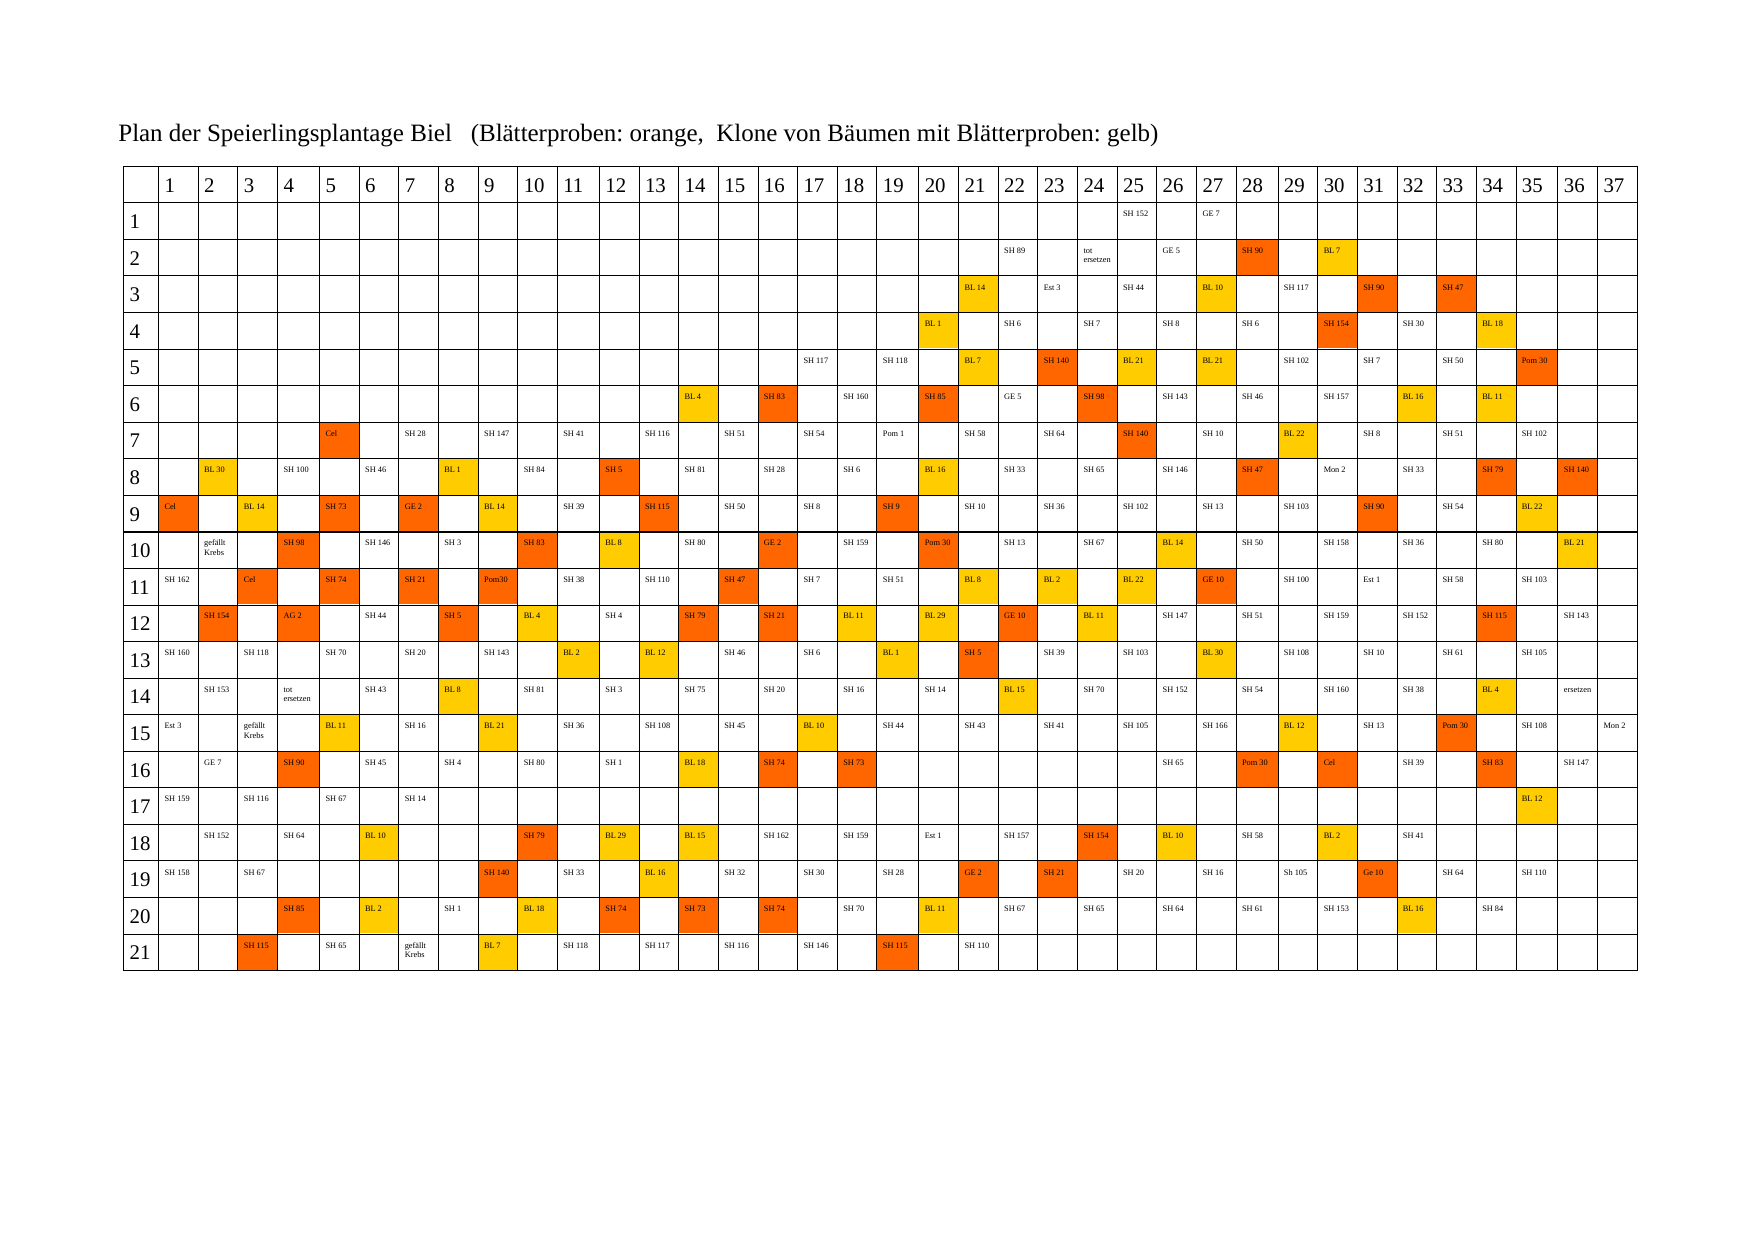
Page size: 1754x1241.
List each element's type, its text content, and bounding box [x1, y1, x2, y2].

table_cell [999, 203, 1037, 239]
table_cell [1197, 313, 1236, 348]
table_cell [278, 203, 319, 239]
table_cell [1517, 313, 1557, 348]
table_cell [439, 203, 478, 239]
table_cell SH 16 [399, 715, 438, 751]
table_cell SH 21 [1038, 861, 1077, 897]
table_cell SH 162 [159, 569, 198, 604]
table_cell [238, 203, 277, 239]
table_cell 16 [124, 752, 158, 787]
table_cell [1437, 606, 1476, 641]
table_cell [600, 423, 639, 458]
table_cell [877, 533, 918, 568]
table_cell [558, 276, 599, 312]
table_cell [399, 861, 438, 897]
table_cell [877, 606, 918, 641]
table_cell [238, 752, 277, 787]
table_cell [679, 276, 718, 312]
table_cell [1477, 935, 1516, 970]
table_cell [1358, 679, 1397, 714]
table_cell [558, 898, 599, 933]
table_cell SH 10 [1197, 423, 1236, 458]
table_cell SH 152 [1118, 203, 1156, 239]
table_cell [320, 350, 359, 385]
table_cell [1279, 203, 1317, 239]
table_cell [999, 276, 1037, 312]
table_cell 1 [124, 203, 158, 239]
table_cell SH 70 [1078, 679, 1117, 714]
table_cell ersetzen [1558, 679, 1597, 714]
table_cell [159, 240, 198, 275]
table_cell [919, 715, 958, 751]
table_cell [1598, 788, 1637, 824]
table_cell [838, 203, 876, 239]
table_cell [1118, 606, 1156, 641]
table_cell [1598, 350, 1637, 385]
table_cell BL 11 [1078, 606, 1117, 641]
table_cell [1477, 203, 1516, 239]
table_header 33 [1437, 167, 1476, 202]
table_cell BL 8 [959, 569, 998, 604]
table_cell SH 115 [877, 935, 918, 970]
table_cell SH 21 [759, 606, 797, 641]
table_cell [679, 203, 718, 239]
table_cell SH 117 [798, 350, 837, 385]
table_cell [1197, 679, 1236, 714]
table_cell GE 10 [999, 606, 1037, 641]
table_cell [999, 350, 1037, 385]
table_cell [640, 533, 678, 568]
table_cell [320, 825, 359, 860]
table_cell [159, 898, 198, 933]
table_cell [1598, 825, 1637, 860]
table_header 31 [1358, 167, 1397, 202]
table_cell [838, 423, 876, 458]
table_header 18 [838, 167, 876, 202]
table_cell SH 4 [439, 752, 478, 787]
table_cell [1118, 533, 1156, 568]
table_cell [199, 642, 237, 678]
table_cell [719, 533, 758, 568]
table_cell BL 7 [1318, 240, 1357, 275]
table_cell [518, 935, 557, 970]
table_cell [320, 752, 359, 787]
table_cell [1558, 825, 1597, 860]
table_cell Ge 10 [1358, 861, 1397, 897]
table_cell [360, 715, 398, 751]
table_cell 17 [124, 788, 158, 824]
table_cell SH 85 [278, 898, 319, 933]
table_cell [479, 276, 517, 312]
table_cell SH 143 [1157, 386, 1196, 422]
table_cell SH 50 [1237, 533, 1278, 568]
table_cell AG 2 [278, 606, 319, 641]
table_cell SH 118 [558, 935, 599, 970]
table_cell SH 140 [1038, 350, 1077, 385]
table_cell BL 21 [1118, 350, 1156, 385]
table_cell [518, 276, 557, 312]
table_cell [199, 569, 237, 604]
table_cell SH 41 [1038, 715, 1077, 751]
table_cell SH 102 [1517, 423, 1557, 458]
table_cell SH 80 [1477, 533, 1516, 568]
table_cell [1517, 386, 1557, 422]
table_header 21 [959, 167, 998, 202]
table_cell [1558, 240, 1597, 275]
table_cell BL 18 [679, 752, 718, 787]
table_cell SH 58 [1437, 569, 1476, 604]
table_cell [1078, 423, 1117, 458]
table_cell SH 65 [1078, 459, 1117, 495]
table_cell SH 30 [1398, 313, 1436, 348]
table_cell SH 67 [1078, 533, 1117, 568]
table_cell [360, 496, 398, 531]
table_cell [1517, 459, 1557, 495]
table_cell [439, 825, 478, 860]
table_cell [877, 825, 918, 860]
table_cell BL 12 [1517, 788, 1557, 824]
table_cell SH 51 [1237, 606, 1278, 641]
table_cell [600, 276, 639, 312]
table_cell [1558, 386, 1597, 422]
table_cell SH 159 [838, 825, 876, 860]
table_cell [558, 459, 599, 495]
table_cell [278, 788, 319, 824]
table_cell SH 50 [1437, 350, 1476, 385]
table_cell SH 143 [1558, 606, 1597, 641]
table_cell [1157, 788, 1196, 824]
table_cell SH 74 [759, 752, 797, 787]
table_cell [360, 642, 398, 678]
table_cell [558, 679, 599, 714]
table_cell SH 36 [558, 715, 599, 751]
table_cell Pom 30 [1237, 752, 1278, 787]
table_cell [600, 642, 639, 678]
table_cell BL 22 [1279, 423, 1317, 458]
table_cell SH 160 [1318, 679, 1357, 714]
table_cell [1598, 752, 1637, 787]
table_cell [919, 203, 958, 239]
table_cell SH 64 [1437, 861, 1476, 897]
table_cell [838, 861, 876, 897]
table_cell [1598, 642, 1637, 678]
table_cell [1598, 533, 1637, 568]
table_cell [320, 203, 359, 239]
table_cell [518, 715, 557, 751]
table_cell [640, 752, 678, 787]
table_cell SH 32 [719, 861, 758, 897]
table_cell SH 81 [679, 459, 718, 495]
table_cell 5 [124, 350, 158, 385]
table_cell [1437, 752, 1476, 787]
table_cell gefällt Krebs [238, 715, 277, 751]
table_cell [1598, 679, 1637, 714]
table_cell [1358, 386, 1397, 422]
table_cell [278, 642, 319, 678]
table_cell [919, 569, 958, 604]
table_cell SH 50 [719, 496, 758, 531]
table_cell [959, 203, 998, 239]
table_cell [999, 569, 1037, 604]
table_cell [1038, 313, 1077, 348]
table_cell BL 16 [1398, 898, 1436, 933]
table_cell SH 41 [558, 423, 599, 458]
table_cell [399, 898, 438, 933]
table_cell [1237, 350, 1278, 385]
table_cell SH 47 [1237, 459, 1278, 495]
table_cell [838, 569, 876, 604]
table_cell [159, 350, 198, 385]
table_cell [1358, 825, 1397, 860]
table_cell [518, 569, 557, 604]
table_cell SH 46 [1237, 386, 1278, 422]
table_cell SH 80 [518, 752, 557, 787]
table_cell SH 5 [600, 459, 639, 495]
table_cell BL 22 [1118, 569, 1156, 604]
table_cell [320, 240, 359, 275]
table_cell [600, 935, 639, 970]
table_cell [518, 642, 557, 678]
table_cell SH 16 [1197, 861, 1236, 897]
table_cell [1477, 861, 1516, 897]
table_cell [959, 898, 998, 933]
table_cell SH 3 [600, 679, 639, 714]
table_cell [278, 350, 319, 385]
table_cell [600, 861, 639, 897]
table_header [124, 167, 158, 202]
table_cell [320, 459, 359, 495]
table_cell [558, 752, 599, 787]
table_cell [1118, 679, 1156, 714]
table_cell [199, 861, 237, 897]
table_cell 15 [124, 715, 158, 751]
table_cell [600, 386, 639, 422]
table_cell [719, 350, 758, 385]
table_cell SH 10 [959, 496, 998, 531]
table_cell BL 30 [1197, 642, 1236, 678]
table_cell [439, 569, 478, 604]
table_cell [479, 606, 517, 641]
table_header 10 [518, 167, 557, 202]
table_cell [238, 386, 277, 422]
table_cell SH 116 [238, 788, 277, 824]
table_cell [1078, 350, 1117, 385]
table_cell [199, 715, 237, 751]
table_cell BL 16 [919, 459, 958, 495]
table_cell [798, 276, 837, 312]
table_cell tot ersetzen [1078, 240, 1117, 275]
table_cell [479, 386, 517, 422]
table_cell [719, 606, 758, 641]
table_cell [759, 788, 797, 824]
table_cell SH 51 [877, 569, 918, 604]
table_cell [1437, 935, 1476, 970]
table_cell [558, 203, 599, 239]
table_cell [1358, 606, 1397, 641]
table_cell SH 115 [238, 935, 277, 970]
table_cell [1558, 898, 1597, 933]
table_cell [1318, 569, 1357, 604]
table_cell SH 117 [1279, 276, 1317, 312]
table_cell [759, 496, 797, 531]
table_cell SH 5 [439, 606, 478, 641]
table_cell [199, 496, 237, 531]
table_cell [1437, 240, 1476, 275]
table_cell SH 6 [999, 313, 1037, 348]
table_cell SH 13 [999, 533, 1037, 568]
table_cell SH 6 [838, 459, 876, 495]
table_cell [1279, 752, 1317, 787]
table_cell 14 [124, 679, 158, 714]
table_cell [439, 642, 478, 678]
table_cell [1038, 898, 1077, 933]
table_cell [999, 423, 1037, 458]
table_cell [1437, 679, 1476, 714]
table_header 22 [999, 167, 1037, 202]
table_cell SH 100 [278, 459, 319, 495]
table_cell SH 83 [1477, 752, 1516, 787]
table_cell BL 2 [1318, 825, 1357, 860]
table_cell [640, 679, 678, 714]
table_cell [1558, 642, 1597, 678]
table_cell [838, 642, 876, 678]
table_cell SH 102 [1279, 350, 1317, 385]
table_cell [1437, 313, 1476, 348]
table_cell SH 36 [1038, 496, 1077, 531]
table_cell BL 2 [360, 898, 398, 933]
table_cell SH 3 [439, 533, 478, 568]
table_cell [1558, 350, 1597, 385]
table_cell [439, 788, 478, 824]
table_cell [199, 240, 237, 275]
table_cell [1157, 496, 1196, 531]
table_cell [1558, 935, 1597, 970]
table_cell BL 15 [999, 679, 1037, 714]
table_cell GE 7 [1197, 203, 1236, 239]
table_header 30 [1318, 167, 1357, 202]
table_cell [1517, 606, 1557, 641]
table_cell [1237, 203, 1278, 239]
table_cell SH 73 [320, 496, 359, 531]
table_cell 8 [124, 459, 158, 495]
table_cell SH 67 [999, 898, 1037, 933]
table_cell [1558, 569, 1597, 604]
table_cell [439, 313, 478, 348]
table_cell [399, 240, 438, 275]
table_cell SH 9 [877, 496, 918, 531]
table_cell [1078, 569, 1117, 604]
table_header 9 [479, 167, 517, 202]
table_cell [759, 350, 797, 385]
table_cell [159, 423, 198, 458]
table_cell [479, 825, 517, 860]
table_cell [877, 752, 918, 787]
table_cell [838, 715, 876, 751]
table_cell GE 2 [959, 861, 998, 897]
table_cell [798, 459, 837, 495]
table_cell [1477, 350, 1516, 385]
table_cell [999, 861, 1037, 897]
table_cell [360, 423, 398, 458]
table_cell [959, 679, 998, 714]
table_cell SH 153 [1318, 898, 1357, 933]
table_cell [278, 569, 319, 604]
table_cell [1078, 715, 1117, 751]
table_cell SH 103 [1279, 496, 1317, 531]
table_cell [399, 825, 438, 860]
table_cell [278, 935, 319, 970]
table_cell [1118, 788, 1156, 824]
table_cell [759, 715, 797, 751]
table_cell [1598, 386, 1637, 422]
table_cell [719, 788, 758, 824]
table_cell BL 11 [1477, 386, 1516, 422]
table_cell BL 14 [959, 276, 998, 312]
table_cell [719, 313, 758, 348]
table_cell [1437, 533, 1476, 568]
table_cell SH 39 [558, 496, 599, 531]
table_cell Cel [1318, 752, 1357, 787]
table_cell [1197, 788, 1236, 824]
table_header 19 [877, 167, 918, 202]
table_cell Sh 105 [1279, 861, 1317, 897]
table_cell [1318, 423, 1357, 458]
table_cell [320, 386, 359, 422]
table_cell [919, 240, 958, 275]
table_cell [1517, 898, 1557, 933]
table_cell [1318, 350, 1357, 385]
table_cell SH 146 [360, 533, 398, 568]
table_cell [1598, 898, 1637, 933]
table_cell SH 20 [1118, 861, 1156, 897]
table_cell Pom 30 [1437, 715, 1476, 751]
table_cell [999, 935, 1037, 970]
table_cell 20 [124, 898, 158, 933]
table_cell SH 160 [838, 386, 876, 422]
table_cell SH 115 [1477, 606, 1516, 641]
table_cell [399, 459, 438, 495]
table_cell [600, 203, 639, 239]
table_cell [600, 788, 639, 824]
table_cell [959, 240, 998, 275]
table_cell SH 43 [959, 715, 998, 751]
table_cell [1598, 569, 1637, 604]
table_cell [518, 861, 557, 897]
table_cell GE 5 [999, 386, 1037, 422]
table_cell [1279, 240, 1317, 275]
table_cell SH 7 [1078, 313, 1117, 348]
table_cell [1157, 276, 1196, 312]
table_cell 11 [124, 569, 158, 604]
table_cell [238, 240, 277, 275]
table_cell SH 162 [759, 825, 797, 860]
table_cell SH 58 [1237, 825, 1278, 860]
table_cell [159, 679, 198, 714]
table_cell Pom 30 [919, 533, 958, 568]
table_cell SH 43 [360, 679, 398, 714]
table_cell [1078, 496, 1117, 531]
table_cell [1517, 240, 1557, 275]
table_cell [1477, 825, 1516, 860]
table_cell tot ersetzen [278, 679, 319, 714]
table_header 28 [1237, 167, 1278, 202]
table_cell SH 98 [1078, 386, 1117, 422]
table_cell [558, 825, 599, 860]
table_cell [1477, 496, 1516, 531]
table_cell Pom 30 [1517, 350, 1557, 385]
table_cell [1517, 825, 1557, 860]
table_cell [360, 276, 398, 312]
table_cell Mon 2 [1318, 459, 1357, 495]
table_cell [1398, 642, 1436, 678]
table_cell SH 90 [1237, 240, 1278, 275]
table_cell [1517, 935, 1557, 970]
table_cell [1358, 935, 1397, 970]
table_cell [919, 496, 958, 531]
table_cell [1598, 423, 1637, 458]
table_cell SH 45 [360, 752, 398, 787]
table_cell [759, 313, 797, 348]
table_cell [1358, 533, 1397, 568]
table_cell BL 14 [479, 496, 517, 531]
table_header 23 [1038, 167, 1077, 202]
table_cell SH 110 [959, 935, 998, 970]
table_cell [877, 240, 918, 275]
table_header 16 [759, 167, 797, 202]
table_cell [558, 350, 599, 385]
table_cell [278, 496, 319, 531]
table_cell BL 18 [1477, 313, 1516, 348]
table_cell [877, 898, 918, 933]
table_cell [518, 240, 557, 275]
table_cell [919, 423, 958, 458]
table_cell [479, 533, 517, 568]
table_cell SH 33 [558, 861, 599, 897]
table_cell BL 21 [1197, 350, 1236, 385]
table_cell [278, 861, 319, 897]
table_cell [1598, 496, 1637, 531]
table_cell BL 4 [1477, 679, 1516, 714]
table_cell SH 103 [1118, 642, 1156, 678]
table_cell [1558, 861, 1597, 897]
table_cell [1118, 825, 1156, 860]
table_cell GE 7 [199, 752, 237, 787]
table_cell 3 [124, 276, 158, 312]
table_cell BL 18 [518, 898, 557, 933]
table_cell [1197, 606, 1236, 641]
table_cell SH 140 [479, 861, 517, 897]
table_cell BL 4 [679, 386, 718, 422]
table_cell [360, 935, 398, 970]
table_header 29 [1279, 167, 1317, 202]
table_cell SH 61 [1237, 898, 1278, 933]
table_cell [518, 313, 557, 348]
table_cell [1517, 752, 1557, 787]
table_cell [479, 203, 517, 239]
table_cell [360, 861, 398, 897]
table_cell [1598, 240, 1637, 275]
table_cell SH 74 [600, 898, 639, 933]
table_cell [959, 788, 998, 824]
table_cell [1477, 715, 1516, 751]
table_cell [238, 898, 277, 933]
table_cell 7 [124, 423, 158, 458]
table_cell [959, 459, 998, 495]
table_cell SH 64 [1157, 898, 1196, 933]
table_cell [1279, 606, 1317, 641]
table_cell BL 16 [640, 861, 678, 897]
table_cell Est 3 [159, 715, 198, 751]
table_cell [640, 276, 678, 312]
table_cell [439, 423, 478, 458]
table_cell [919, 788, 958, 824]
table_cell [719, 203, 758, 239]
table_cell SH 14 [919, 679, 958, 714]
table_cell SH 58 [959, 423, 998, 458]
table_cell SH 8 [1358, 423, 1397, 458]
table_header 24 [1078, 167, 1117, 202]
table_cell SH 14 [399, 788, 438, 824]
table_cell SH 108 [640, 715, 678, 751]
table_cell [1477, 569, 1516, 604]
table_cell SH 47 [1437, 276, 1476, 312]
table_cell SH 46 [360, 459, 398, 495]
table_cell Cel [159, 496, 198, 531]
table_cell [919, 642, 958, 678]
table_cell SH 154 [1318, 313, 1357, 348]
table_cell [479, 313, 517, 348]
table_cell BL 1 [439, 459, 478, 495]
table_cell [1358, 898, 1397, 933]
table_cell SH 20 [759, 679, 797, 714]
table_cell [278, 386, 319, 422]
table_cell [199, 898, 237, 933]
table_cell [1118, 752, 1156, 787]
table_cell SH 1 [439, 898, 478, 933]
table_cell 10 [124, 533, 158, 568]
table_cell [399, 533, 438, 568]
table_cell SH 153 [199, 679, 237, 714]
table_cell [278, 423, 319, 458]
table_cell [1118, 935, 1156, 970]
table_cell [798, 825, 837, 860]
table_cell Est 1 [1358, 569, 1397, 604]
table_cell [238, 679, 277, 714]
table_cell BL 10 [1157, 825, 1196, 860]
table_cell SH 158 [159, 861, 198, 897]
table_cell [1598, 203, 1637, 239]
table_cell SH 46 [719, 642, 758, 678]
table_cell [278, 313, 319, 348]
table_cell [238, 313, 277, 348]
table_cell [1517, 533, 1557, 568]
table_cell SH 83 [759, 386, 797, 422]
table_cell [838, 935, 876, 970]
table_cell SH 147 [1157, 606, 1196, 641]
table_cell SH 159 [1318, 606, 1357, 641]
table_cell [1477, 423, 1516, 458]
table_cell 12 [124, 606, 158, 641]
table_cell [1279, 788, 1317, 824]
table_cell [558, 788, 599, 824]
table_cell [1517, 203, 1557, 239]
table_cell [399, 752, 438, 787]
table_cell [640, 459, 678, 495]
table_header 32 [1398, 167, 1436, 202]
table_cell SH 28 [399, 423, 438, 458]
table_cell GE 10 [1197, 569, 1236, 604]
table_cell [1358, 203, 1397, 239]
table_cell [558, 386, 599, 422]
table_cell [1398, 935, 1436, 970]
table_cell [719, 752, 758, 787]
table_cell [1078, 642, 1117, 678]
table_cell 6 [124, 386, 158, 422]
table_cell SH 84 [518, 459, 557, 495]
table_cell 9 [124, 496, 158, 531]
table_header 11 [558, 167, 599, 202]
table_cell SH 7 [798, 569, 837, 604]
table_cell SH 90 [1358, 496, 1397, 531]
table_cell [999, 788, 1037, 824]
table_cell SH 147 [1558, 752, 1597, 787]
table_cell [1558, 313, 1597, 348]
table_cell BL 4 [518, 606, 557, 641]
table_cell [1437, 459, 1476, 495]
table_cell [877, 459, 918, 495]
table_cell [558, 240, 599, 275]
table_cell BL 16 [1398, 386, 1436, 422]
table_cell SH 67 [320, 788, 359, 824]
table_cell [1358, 240, 1397, 275]
table_cell [199, 350, 237, 385]
table_cell [1078, 752, 1117, 787]
table_cell SH 8 [1157, 313, 1196, 348]
table_cell [1038, 788, 1077, 824]
table_cell [640, 898, 678, 933]
table_cell [679, 350, 718, 385]
table_cell SH 116 [640, 423, 678, 458]
table_cell [360, 788, 398, 824]
table_cell 13 [124, 642, 158, 678]
table_cell [919, 276, 958, 312]
table_cell BL 29 [600, 825, 639, 860]
table_cell [1477, 642, 1516, 678]
table_cell SH 146 [1157, 459, 1196, 495]
table_header 35 [1517, 167, 1557, 202]
table_cell [679, 496, 718, 531]
table_cell [479, 679, 517, 714]
table_cell SH 84 [1477, 898, 1516, 933]
table_cell SH 110 [640, 569, 678, 604]
table_cell SH 90 [1358, 276, 1397, 312]
table_cell [238, 825, 277, 860]
table_cell SH 54 [798, 423, 837, 458]
table_cell SH 108 [1517, 715, 1557, 751]
table_cell SH 67 [238, 861, 277, 897]
table_cell SH 116 [719, 935, 758, 970]
table_cell [1078, 935, 1117, 970]
table_cell SH 61 [1437, 642, 1476, 678]
table_cell [798, 898, 837, 933]
table_cell [518, 496, 557, 531]
table_cell [919, 752, 958, 787]
table_cell [518, 386, 557, 422]
table_cell [159, 825, 198, 860]
table_cell [1279, 935, 1317, 970]
table_cell [439, 935, 478, 970]
table_cell [1398, 423, 1436, 458]
table_cell SH 158 [1318, 533, 1357, 568]
table_cell SH 74 [759, 898, 797, 933]
table_cell BL 30 [199, 459, 237, 495]
table_cell BL 22 [1517, 496, 1557, 531]
table_cell [877, 276, 918, 312]
table_cell [640, 825, 678, 860]
table_cell [1157, 715, 1196, 751]
table_cell [399, 276, 438, 312]
table_cell [1398, 715, 1436, 751]
table_cell SH 98 [278, 533, 319, 568]
table_cell [1157, 423, 1196, 458]
table_cell Est 1 [919, 825, 958, 860]
table_cell SH 108 [1279, 642, 1317, 678]
table_cell BL 21 [1558, 533, 1597, 568]
table_cell [877, 788, 918, 824]
table_cell [159, 752, 198, 787]
table_cell [479, 459, 517, 495]
table_cell SH 85 [919, 386, 958, 422]
table_cell [399, 203, 438, 239]
table_cell [999, 642, 1037, 678]
table_cell [919, 350, 958, 385]
table_cell [199, 203, 237, 239]
table_cell [719, 459, 758, 495]
table_cell [199, 935, 237, 970]
table_cell [1197, 533, 1236, 568]
table_cell [838, 276, 876, 312]
table_cell BL 11 [919, 898, 958, 933]
table_cell [759, 203, 797, 239]
table_cell [439, 386, 478, 422]
table_cell Pom 1 [877, 423, 918, 458]
table_cell BL 14 [1157, 533, 1196, 568]
table_cell [1038, 459, 1077, 495]
table_cell [1038, 533, 1077, 568]
table_cell [199, 788, 237, 824]
table_cell BL 15 [679, 825, 718, 860]
table_cell BL 10 [360, 825, 398, 860]
table_cell SH 152 [1398, 606, 1436, 641]
table_cell SH 118 [877, 350, 918, 385]
table_cell [1358, 788, 1397, 824]
table_cell [679, 715, 718, 751]
table_cell Mon 2 [1598, 715, 1637, 751]
table_cell [278, 715, 319, 751]
table_cell [199, 313, 237, 348]
table_cell [999, 752, 1037, 787]
table_cell [1237, 642, 1278, 678]
table_cell SH 45 [719, 715, 758, 751]
table_cell [719, 898, 758, 933]
table_cell SH 39 [1038, 642, 1077, 678]
table_cell [1477, 240, 1516, 275]
table_cell GE 5 [1157, 240, 1196, 275]
table_cell BL 8 [439, 679, 478, 714]
table_header 2 [199, 167, 237, 202]
table_header 7 [399, 167, 438, 202]
table_cell [1197, 240, 1236, 275]
table_cell [439, 276, 478, 312]
table_header 27 [1197, 167, 1236, 202]
table_cell SH 159 [838, 533, 876, 568]
table_cell [278, 276, 319, 312]
table_cell [399, 350, 438, 385]
table_cell BL 21 [479, 715, 517, 751]
table_cell SH 64 [278, 825, 319, 860]
table_cell [1157, 935, 1196, 970]
table_cell SH 6 [1237, 313, 1278, 348]
table_cell SH 146 [798, 935, 837, 970]
table_cell BL 11 [838, 606, 876, 641]
table_cell SH 44 [1118, 276, 1156, 312]
table_cell SH 89 [999, 240, 1037, 275]
table_cell [1279, 533, 1317, 568]
table_cell SH 79 [518, 825, 557, 860]
table_cell SH 65 [1078, 898, 1117, 933]
table_cell SH 44 [360, 606, 398, 641]
table_cell SH 10 [1358, 642, 1397, 678]
table_cell SH 74 [320, 569, 359, 604]
table_cell [719, 386, 758, 422]
table_cell [1237, 496, 1278, 531]
table_cell SH 159 [159, 788, 198, 824]
table_cell [320, 898, 359, 933]
table_cell SH 81 [518, 679, 557, 714]
table_cell SH 73 [679, 898, 718, 933]
table_cell [518, 788, 557, 824]
table_cell SH 70 [838, 898, 876, 933]
table_cell BL 7 [479, 935, 517, 970]
table_cell [1477, 276, 1516, 312]
table_cell [1318, 203, 1357, 239]
table_cell [199, 423, 237, 458]
table_cell [1118, 386, 1156, 422]
table_cell SH 154 [199, 606, 237, 641]
table_cell [1279, 825, 1317, 860]
table_cell [679, 240, 718, 275]
table_cell SH 51 [719, 423, 758, 458]
table_cell SH 28 [759, 459, 797, 495]
table_cell [600, 350, 639, 385]
table_cell SH 20 [399, 642, 438, 678]
table_cell [679, 642, 718, 678]
table_cell SH 54 [1437, 496, 1476, 531]
text Plan der Speierlingsplantage Biel (Blätterproben: orange, Klone von Bäumen mit Blätterproben: gelb) [118, 118, 1636, 147]
table_cell [1038, 386, 1077, 422]
table_cell [479, 752, 517, 787]
table_cell [479, 898, 517, 933]
table_cell [518, 423, 557, 458]
table_cell [159, 276, 198, 312]
table_header 17 [798, 167, 837, 202]
table_header 25 [1118, 167, 1156, 202]
table_cell [479, 788, 517, 824]
table_header 37 [1598, 167, 1637, 202]
table_cell [679, 569, 718, 604]
table_cell SH 33 [1398, 459, 1436, 495]
table_cell [1279, 898, 1317, 933]
table_cell SH 90 [278, 752, 319, 787]
table_cell [679, 935, 718, 970]
table_header 34 [1477, 167, 1516, 202]
table_header 26 [1157, 167, 1196, 202]
table_cell BL 14 [238, 496, 277, 531]
table_cell SH 21 [399, 569, 438, 604]
table_cell [1197, 898, 1236, 933]
table_cell [798, 203, 837, 239]
table_cell [959, 825, 998, 860]
table_cell [558, 606, 599, 641]
table_cell [877, 679, 918, 714]
table_cell [959, 386, 998, 422]
table_cell [360, 569, 398, 604]
table_cell [640, 350, 678, 385]
table_cell SH 118 [238, 642, 277, 678]
table_cell SH 70 [320, 642, 359, 678]
table_cell [238, 350, 277, 385]
table_cell [1318, 276, 1357, 312]
table_cell [238, 276, 277, 312]
table_cell [320, 679, 359, 714]
table_cell [759, 569, 797, 604]
table_cell [199, 276, 237, 312]
table_cell [959, 752, 998, 787]
table_cell [759, 276, 797, 312]
table_header 3 [238, 167, 277, 202]
table_cell SH 39 [1398, 752, 1436, 787]
table_cell [1598, 313, 1637, 348]
table_cell [1237, 569, 1278, 604]
table_header 6 [360, 167, 398, 202]
table_cell [1398, 240, 1436, 275]
table_cell [1558, 423, 1597, 458]
table_cell BL 7 [959, 350, 998, 385]
table_cell [1398, 496, 1436, 531]
table_cell [1398, 788, 1436, 824]
table_cell [1598, 861, 1637, 897]
table_cell [838, 313, 876, 348]
table_cell [838, 350, 876, 385]
table_cell SH 1 [600, 752, 639, 787]
table_cell SH 65 [1157, 752, 1196, 787]
table_cell [1118, 313, 1156, 348]
table_cell [679, 423, 718, 458]
table_cell [959, 606, 998, 641]
table_cell [1279, 459, 1317, 495]
table_cell SH 147 [479, 423, 517, 458]
table_cell [360, 350, 398, 385]
table_cell [159, 606, 198, 641]
table_cell SH 13 [1197, 496, 1236, 531]
table_cell BL 12 [640, 642, 678, 678]
table_cell SH 5 [959, 642, 998, 678]
table_cell [640, 606, 678, 641]
table_cell SH 105 [1118, 715, 1156, 751]
table_cell [159, 533, 198, 568]
table_cell [759, 861, 797, 897]
table_cell [320, 533, 359, 568]
table_cell [399, 606, 438, 641]
table_cell [558, 533, 599, 568]
table_cell [1038, 606, 1077, 641]
table_cell 2 [124, 240, 158, 275]
table_cell SH 65 [320, 935, 359, 970]
table_cell SH 30 [798, 861, 837, 897]
table_cell [999, 496, 1037, 531]
table_cell [959, 533, 998, 568]
table_cell [919, 935, 958, 970]
table_cell [1038, 935, 1077, 970]
table_cell [640, 386, 678, 422]
table_cell SH 166 [1197, 715, 1236, 751]
table_cell [1437, 203, 1476, 239]
table_cell 19 [124, 861, 158, 897]
table_cell BL 1 [877, 642, 918, 678]
table_cell gefällt Krebs [199, 533, 237, 568]
table_cell [1517, 679, 1557, 714]
table_cell BL 1 [919, 313, 958, 348]
table_cell [1078, 861, 1117, 897]
table_cell SH 157 [1318, 386, 1357, 422]
table_cell [238, 533, 277, 568]
table_cell Cel [320, 423, 359, 458]
table_cell [719, 276, 758, 312]
table_cell SH 38 [1398, 679, 1436, 714]
table_cell [238, 606, 277, 641]
table_header 8 [439, 167, 478, 202]
table_cell [399, 679, 438, 714]
table_cell [439, 496, 478, 531]
table_cell [1318, 715, 1357, 751]
table_cell [1197, 935, 1236, 970]
table_cell [1038, 825, 1077, 860]
table_cell [798, 533, 837, 568]
table_cell [1398, 861, 1436, 897]
table_cell [1279, 313, 1317, 348]
table_cell [798, 386, 837, 422]
table_cell SH 54 [1237, 679, 1278, 714]
table_header 20 [919, 167, 958, 202]
table_cell [518, 203, 557, 239]
table_cell SH 7 [1358, 350, 1397, 385]
table_cell 4 [124, 313, 158, 348]
table_cell [1318, 861, 1357, 897]
table_cell SH 154 [1078, 825, 1117, 860]
table_cell [719, 825, 758, 860]
table_header 1 [159, 167, 198, 202]
table_cell [1558, 788, 1597, 824]
table_cell [1197, 386, 1236, 422]
table_cell [600, 313, 639, 348]
table_cell [1318, 496, 1357, 531]
table_cell SH 33 [999, 459, 1037, 495]
table_cell [838, 240, 876, 275]
table_cell BL 10 [1197, 276, 1236, 312]
table_header 5 [320, 167, 359, 202]
table_cell SH 140 [1118, 423, 1156, 458]
table_cell Est 3 [1038, 276, 1077, 312]
table_cell [1398, 569, 1436, 604]
table_cell [1558, 496, 1597, 531]
table_cell BL 2 [1038, 569, 1077, 604]
table_cell [1598, 276, 1637, 312]
table_cell [558, 313, 599, 348]
table_cell [1598, 935, 1637, 970]
table_cell [159, 459, 198, 495]
table_cell [320, 276, 359, 312]
table_cell Pom30 [479, 569, 517, 604]
table_cell SH 160 [159, 642, 198, 678]
table_cell SH 38 [558, 569, 599, 604]
table_cell [600, 715, 639, 751]
table_cell 18 [124, 825, 158, 860]
table_cell SH 79 [679, 606, 718, 641]
table_cell [1558, 276, 1597, 312]
table_cell [1157, 569, 1196, 604]
table_cell [479, 350, 517, 385]
table_cell [1598, 606, 1637, 641]
table_cell [1038, 752, 1077, 787]
table_cell SH 100 [1279, 569, 1317, 604]
table_cell [600, 240, 639, 275]
table_cell [1078, 276, 1117, 312]
table_header 12 [600, 167, 639, 202]
table_cell [320, 861, 359, 897]
table_cell [759, 240, 797, 275]
table_cell [479, 240, 517, 275]
table_cell [1318, 642, 1357, 678]
table_cell [439, 240, 478, 275]
table_cell [759, 423, 797, 458]
table_cell [159, 386, 198, 422]
table_header 36 [1558, 167, 1597, 202]
table_cell [1437, 898, 1476, 933]
table_cell [719, 240, 758, 275]
table_cell [1237, 935, 1278, 970]
table_cell [159, 203, 198, 239]
table_cell SH 36 [1398, 533, 1436, 568]
table_cell [439, 350, 478, 385]
table_cell [1078, 203, 1117, 239]
table_cell [640, 240, 678, 275]
table_cell [1398, 276, 1436, 312]
table_cell [238, 459, 277, 495]
table_cell [798, 679, 837, 714]
table_cell SH 80 [679, 533, 718, 568]
table_cell [439, 861, 478, 897]
table_cell [199, 386, 237, 422]
table_cell SH 143 [479, 642, 517, 678]
table_cell [798, 240, 837, 275]
table_cell [1477, 788, 1516, 824]
table_cell SH 13 [1358, 715, 1397, 751]
table_cell SH 83 [518, 533, 557, 568]
table_cell [278, 240, 319, 275]
table_cell [959, 313, 998, 348]
table_cell [320, 313, 359, 348]
table_cell [1118, 240, 1156, 275]
table_cell [1118, 459, 1156, 495]
table_cell [679, 861, 718, 897]
table_cell SH 157 [999, 825, 1037, 860]
table_cell BL 12 [1279, 715, 1317, 751]
table_cell [399, 386, 438, 422]
table_cell [1398, 350, 1436, 385]
table_cell [1358, 313, 1397, 348]
table_cell [1197, 825, 1236, 860]
table_cell [1197, 752, 1236, 787]
table_cell [679, 313, 718, 348]
table_cell [1358, 752, 1397, 787]
table_cell [1157, 642, 1196, 678]
table_cell [1318, 935, 1357, 970]
table_cell [877, 203, 918, 239]
table_cell [439, 715, 478, 751]
table_cell BL 11 [320, 715, 359, 751]
table_cell SH 110 [1517, 861, 1557, 897]
table_cell [877, 386, 918, 422]
table_cell [1558, 715, 1597, 751]
table_cell [600, 569, 639, 604]
table_cell [1038, 203, 1077, 239]
table_cell [1038, 240, 1077, 275]
table_cell [360, 313, 398, 348]
table_cell SH 102 [1118, 496, 1156, 531]
table_cell 21 [124, 935, 158, 970]
table_cell SH 152 [1157, 679, 1196, 714]
table_cell [320, 606, 359, 641]
table_cell [1078, 788, 1117, 824]
table_cell [640, 788, 678, 824]
table_cell [759, 935, 797, 970]
table_cell SH 73 [838, 752, 876, 787]
table_cell SH 105 [1517, 642, 1557, 678]
table_cell [1038, 679, 1077, 714]
table_cell SH 117 [640, 935, 678, 970]
table_header 4 [278, 167, 319, 202]
table_cell [1517, 276, 1557, 312]
table_cell [640, 203, 678, 239]
table_cell [1237, 861, 1278, 897]
table_cell [719, 679, 758, 714]
table_cell GE 2 [759, 533, 797, 568]
table_cell SH 16 [838, 679, 876, 714]
table_cell SH 64 [1038, 423, 1077, 458]
table_cell [1437, 386, 1476, 422]
table_cell [759, 642, 797, 678]
table_header 13 [640, 167, 678, 202]
table_cell [919, 861, 958, 897]
table_cell SH 6 [798, 642, 837, 678]
table_cell [238, 423, 277, 458]
table_cell BL 29 [919, 606, 958, 641]
table_cell [1237, 423, 1278, 458]
table_cell [1437, 825, 1476, 860]
table_cell [1358, 459, 1397, 495]
table_cell SH 47 [719, 569, 758, 604]
table_cell [1598, 459, 1637, 495]
table_cell [1237, 715, 1278, 751]
table_cell [1279, 679, 1317, 714]
table_cell BL 10 [798, 715, 837, 751]
table_cell [679, 788, 718, 824]
table_cell [1157, 203, 1196, 239]
table_cell gefällt Krebs [399, 935, 438, 970]
table_cell SH 41 [1398, 825, 1436, 860]
table_cell [838, 496, 876, 531]
table_cell SH 8 [798, 496, 837, 531]
table_cell [1437, 788, 1476, 824]
table_cell SH 115 [640, 496, 678, 531]
table_cell [798, 606, 837, 641]
table_cell [640, 313, 678, 348]
table_cell [798, 313, 837, 348]
table_cell [1279, 386, 1317, 422]
table_cell [798, 752, 837, 787]
table_cell GE 2 [399, 496, 438, 531]
table_cell [1237, 788, 1278, 824]
table_cell SH 79 [1477, 459, 1516, 495]
table_cell SH 28 [877, 861, 918, 897]
table_cell [1237, 276, 1278, 312]
table_header 14 [679, 167, 718, 202]
table_cell [798, 788, 837, 824]
table_cell Cel [238, 569, 277, 604]
table_cell [877, 313, 918, 348]
table_cell SH 44 [877, 715, 918, 751]
table_cell [1558, 203, 1597, 239]
table_cell SH 140 [1558, 459, 1597, 495]
table_cell SH 75 [679, 679, 718, 714]
table_cell [1318, 788, 1357, 824]
table_cell [159, 313, 198, 348]
table_cell [1157, 861, 1196, 897]
table_cell [360, 203, 398, 239]
table_cell [1157, 350, 1196, 385]
table_cell SH 4 [600, 606, 639, 641]
table_cell [399, 313, 438, 348]
table_cell [518, 350, 557, 385]
table_cell [600, 496, 639, 531]
table_header 15 [719, 167, 758, 202]
table_cell BL 2 [558, 642, 599, 678]
table_cell SH 51 [1437, 423, 1476, 458]
table_cell [999, 715, 1037, 751]
table_cell SH 103 [1517, 569, 1557, 604]
table_cell SH 152 [199, 825, 237, 860]
table_cell [1398, 203, 1436, 239]
table_cell [1197, 459, 1236, 495]
table_cell [360, 240, 398, 275]
table_cell [360, 386, 398, 422]
table_cell [838, 788, 876, 824]
table_cell [1118, 898, 1156, 933]
table_cell [159, 935, 198, 970]
table_cell BL 8 [600, 533, 639, 568]
